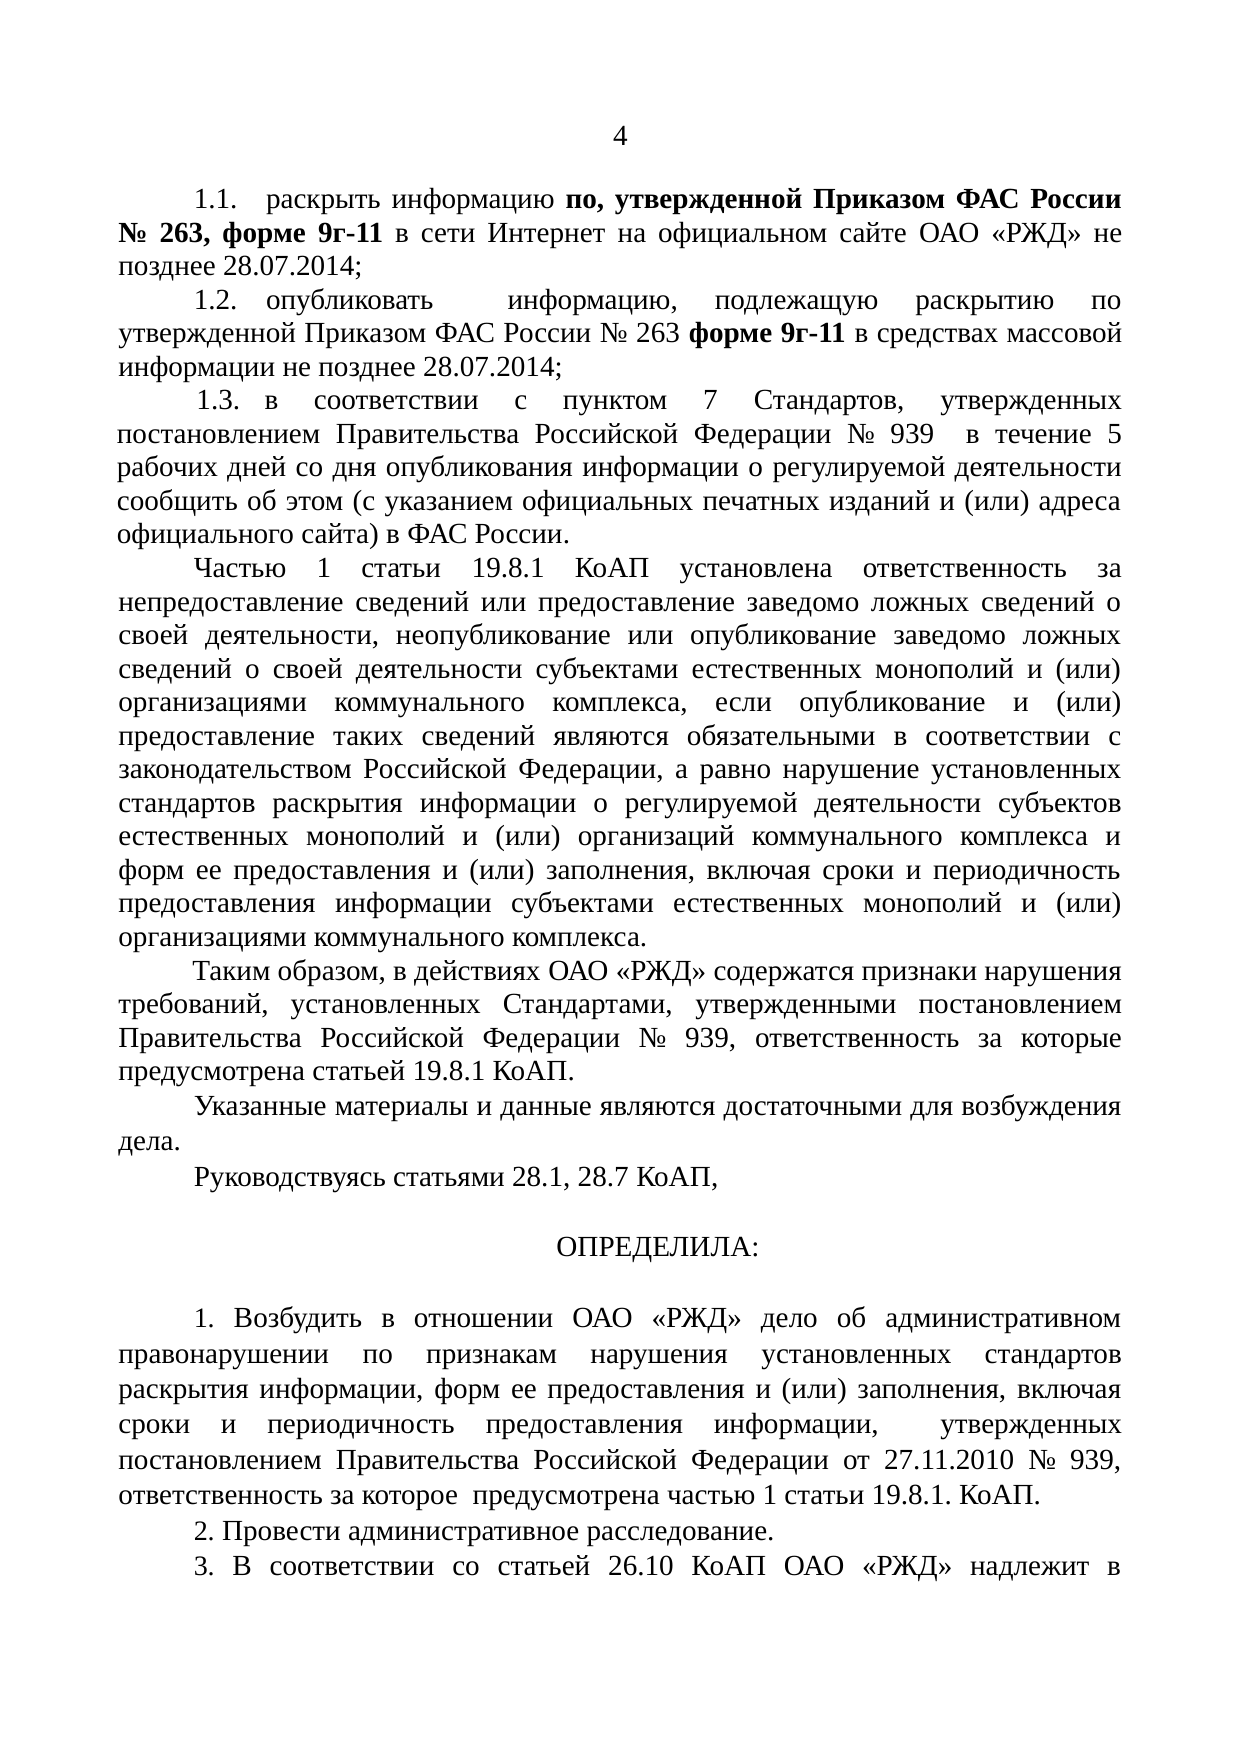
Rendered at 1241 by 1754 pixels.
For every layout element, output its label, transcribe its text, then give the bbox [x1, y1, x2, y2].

list Провести административное расследование. [118, 1512, 1122, 1547]
text ОПРЕДЕЛИЛА: [118, 1228, 1122, 1264]
text Руководствуясь статьями 28.1, 28.7 КоАП, [118, 1158, 1122, 1193]
list раскрыть информацию по, утвержденной Приказом ФАС России № 263, форме 9г-11 в сети Интернет на официальном сайте ОАО «РЖД» не позднее 28.07.2014; [118, 181, 1122, 282]
text Таким образом, в действиях ОАО «РЖД» содержатся признаки нарушения требований, установленных Стандартами, утвержденными постановлением Правительства Российской Федерации № 939, ответственность за которые предусмотрена статьей 19.8.1 КоАП. [118, 953, 1122, 1087]
text Указанные материалы и данные являются достаточными для возбуждения дела. [118, 1087, 1122, 1158]
text Частью 1 статьи 19.8.1 КоАП установлена ответственность за непредоставление сведений или предоставление заведомо ложных сведений о своей деятельности, неопубликование или опубликование заведомо ложных сведений о своей деятельности субъектами естественных монополий и (или) организациями коммунального комплекса, если опубликование и (или) предоставление таких сведений являются обязательными в соответствии с законодательством Российской Федерации, а равно нарушение установленных стандартов раскрытия информации о регулируемой деятельности субъектов естественных монополий и (или) организаций коммунального комплекса и форм ее предоставления и (или) заполнения, включая сроки и периодичность предоставления информации субъектами естественных монополий и (или) организациями коммунального комплекса. [118, 550, 1122, 953]
list опубликовать информацию, подлежащую раскрытию по утвержденной Приказом ФАС России № 263 форме 9г-11 в средствах массовой информации не позднее 28.07.2014; [118, 282, 1122, 382]
list в соответствии с пунктом 7 Стандартов, утвержденных постановлением Правительства Российской Федерации № 939 в течение 5 рабочих дней со дня опубликования информации о регулируемой деятельности сообщить об этом (с указанием официальных печатных изданий и (или) адреса официального сайта) в ФАС России. [117, 382, 1122, 550]
list В соответствии со статьей 26.10 КоАП ОАО «РЖД» надлежит в [118, 1547, 1122, 1583]
list Возбудить в отношении ОАО «РЖД» дело об административном правонарушении по признакам нарушения установленных стандартов раскрытия информации, форм ее предоставления и (или) заполнения, включая сроки и периодичность предоставления информации, утвержденных постановлением Правительства Российской Федерации от 27.11.2010 № 939, ответственность за которое предусмотрена частью 1 статьи 19.8.1. КоАП. [118, 1299, 1122, 1512]
